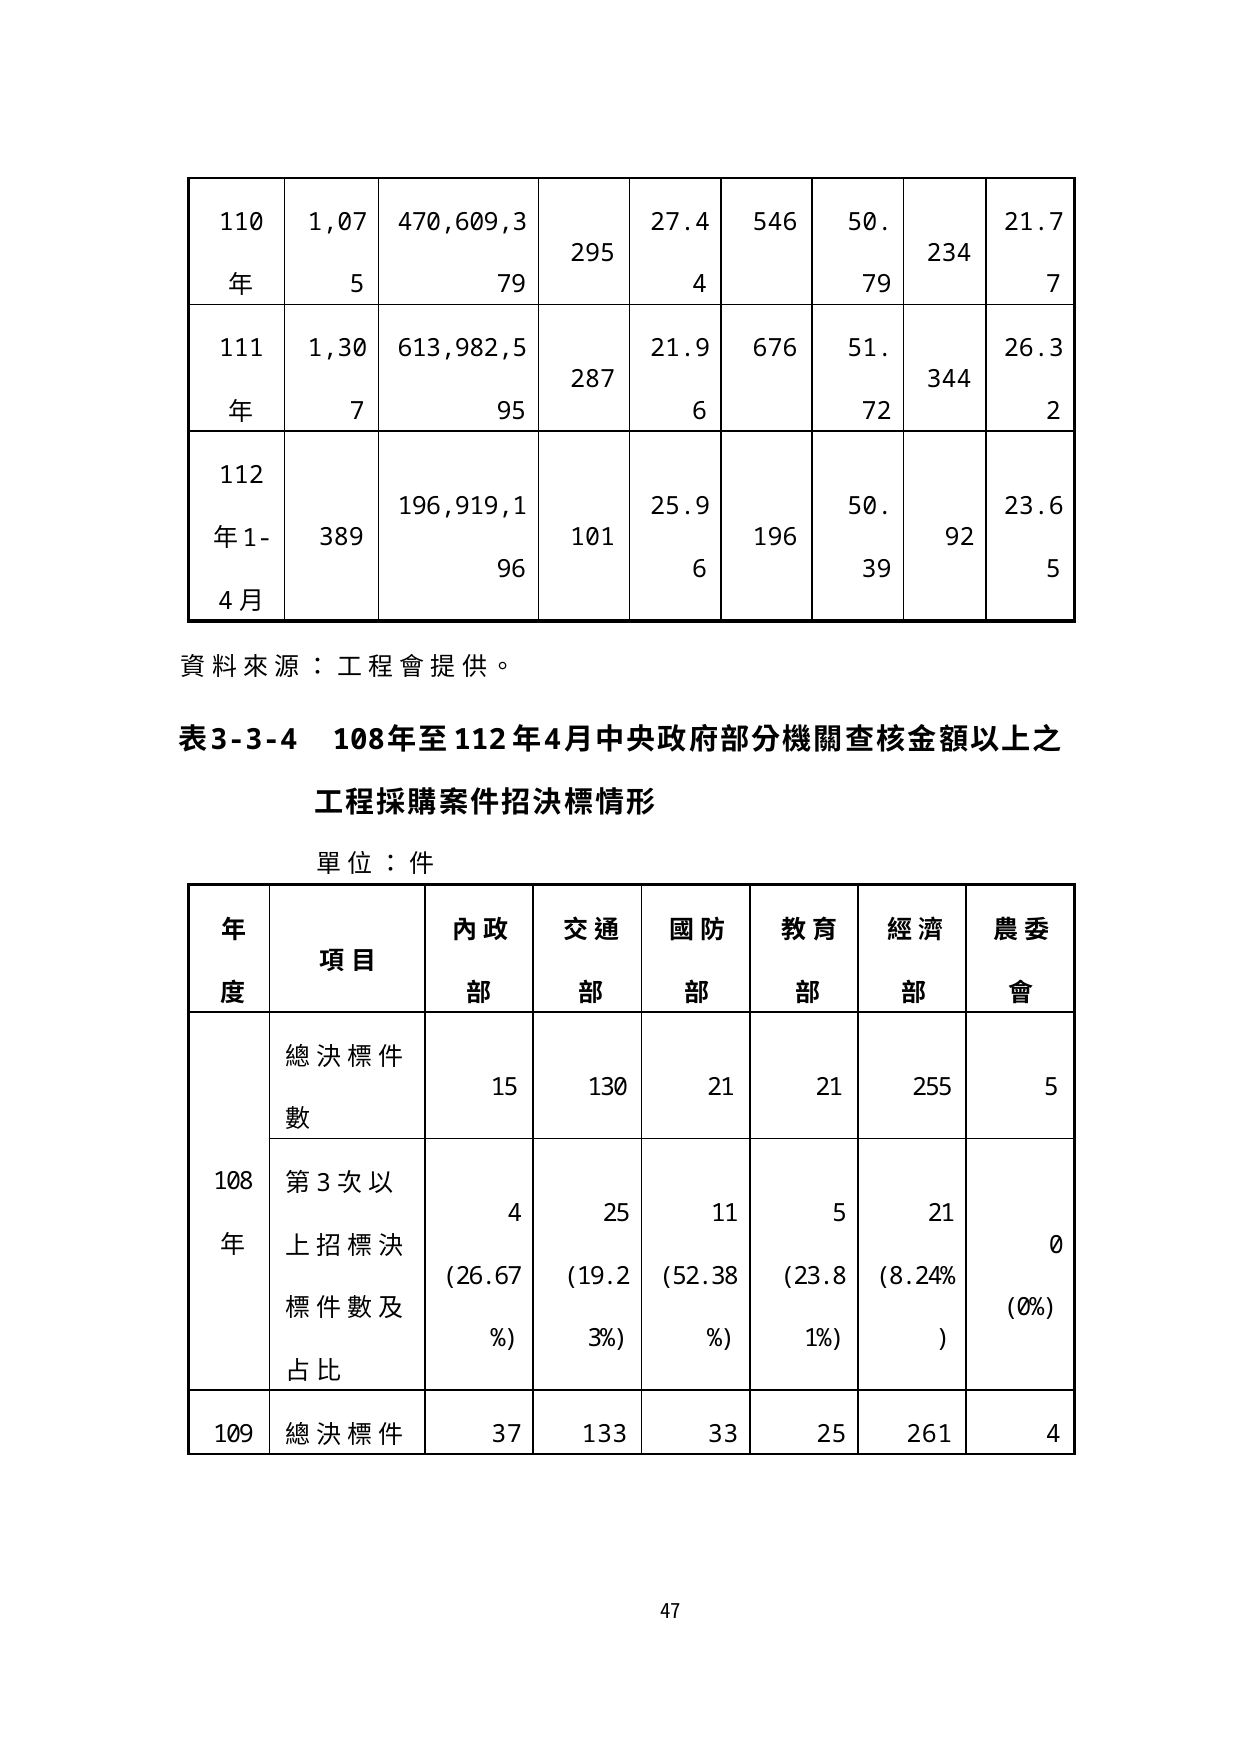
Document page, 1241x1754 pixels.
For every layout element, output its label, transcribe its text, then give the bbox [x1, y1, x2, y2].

table_cell 21.77 [987, 179, 1073, 304]
table_cell 261 [859, 1391, 965, 1453]
table_cell 4 (26.67%) [426, 1139, 532, 1389]
table_cell 389 [285, 432, 378, 619]
table_cell 112年1-4月 [190, 432, 284, 619]
table_cell 21 [642, 1013, 749, 1138]
table_cell 15 [426, 1013, 532, 1138]
table_cell 23.65 [987, 432, 1073, 619]
text 資料來源：工程會提供。 [177, 622, 1063, 685]
table_cell 287 [539, 305, 629, 430]
table_cell 255 [859, 1013, 965, 1138]
table_header 內政部 [426, 886, 532, 1011]
table_cell 21 (8.24%) [859, 1139, 965, 1389]
table_cell 50.39 [813, 432, 903, 619]
table_cell 344 [904, 305, 985, 430]
table_cell 1,307 [285, 305, 378, 430]
table_cell 26.32 [987, 305, 1073, 430]
table_cell 5 [967, 1013, 1073, 1138]
table_cell 295 [539, 179, 629, 304]
table_cell 196,919,196 [379, 432, 538, 619]
text 表3-3-4 108年至112年4月中央政府部分機關查核金額以上之工程採購案件招決標情形 單位：件 [177, 695, 1063, 883]
table_cell 25 [751, 1391, 857, 1453]
table_cell 21.96 [630, 305, 720, 430]
table_cell 111年 [190, 305, 284, 430]
table_cell 11 (52.38%) [642, 1139, 749, 1389]
table_header 交通部 [534, 886, 641, 1011]
table_cell 25.96 [630, 432, 720, 619]
table_header 年度 [190, 886, 269, 1011]
table_cell 110年 [190, 179, 284, 304]
table_cell 27.44 [630, 179, 720, 304]
table_cell 133 [534, 1391, 641, 1453]
table_header 國防部 [642, 886, 749, 1011]
table_cell 101 [539, 432, 629, 619]
table_cell 109 [190, 1391, 269, 1453]
table_cell 總決標件 [270, 1391, 424, 1453]
table_cell 92 [904, 432, 985, 619]
table_cell 0 (0%) [967, 1139, 1073, 1389]
table_cell 50.79 [813, 179, 903, 304]
table_cell 130 [534, 1013, 641, 1138]
table_cell 33 [642, 1391, 749, 1453]
table_cell 470,609,379 [379, 179, 538, 304]
table_cell 5 (23.81%) [751, 1139, 857, 1389]
table_cell 21 [751, 1013, 857, 1138]
table_header 項目 [270, 886, 424, 1011]
table_cell 234 [904, 179, 985, 304]
table_header 經濟部 [859, 886, 965, 1011]
table_cell 第3次以上招標決標件數及占比 [270, 1139, 424, 1389]
table_cell 1,075 [285, 179, 378, 304]
table_cell 676 [722, 305, 811, 430]
table_cell 108年 [190, 1013, 269, 1389]
table_cell 總決標件數 [270, 1013, 424, 1138]
table_cell 25 (19.23%) [534, 1139, 641, 1389]
table_cell 196 [722, 432, 811, 619]
table_cell 546 [722, 179, 811, 304]
table_cell 51.72 [813, 305, 903, 430]
table_header 教育部 [751, 886, 857, 1011]
table_cell 613,982,595 [379, 305, 538, 430]
table_cell 37 [426, 1391, 532, 1453]
table_cell 4 [967, 1391, 1073, 1453]
table_header 農委會 [967, 886, 1073, 1011]
